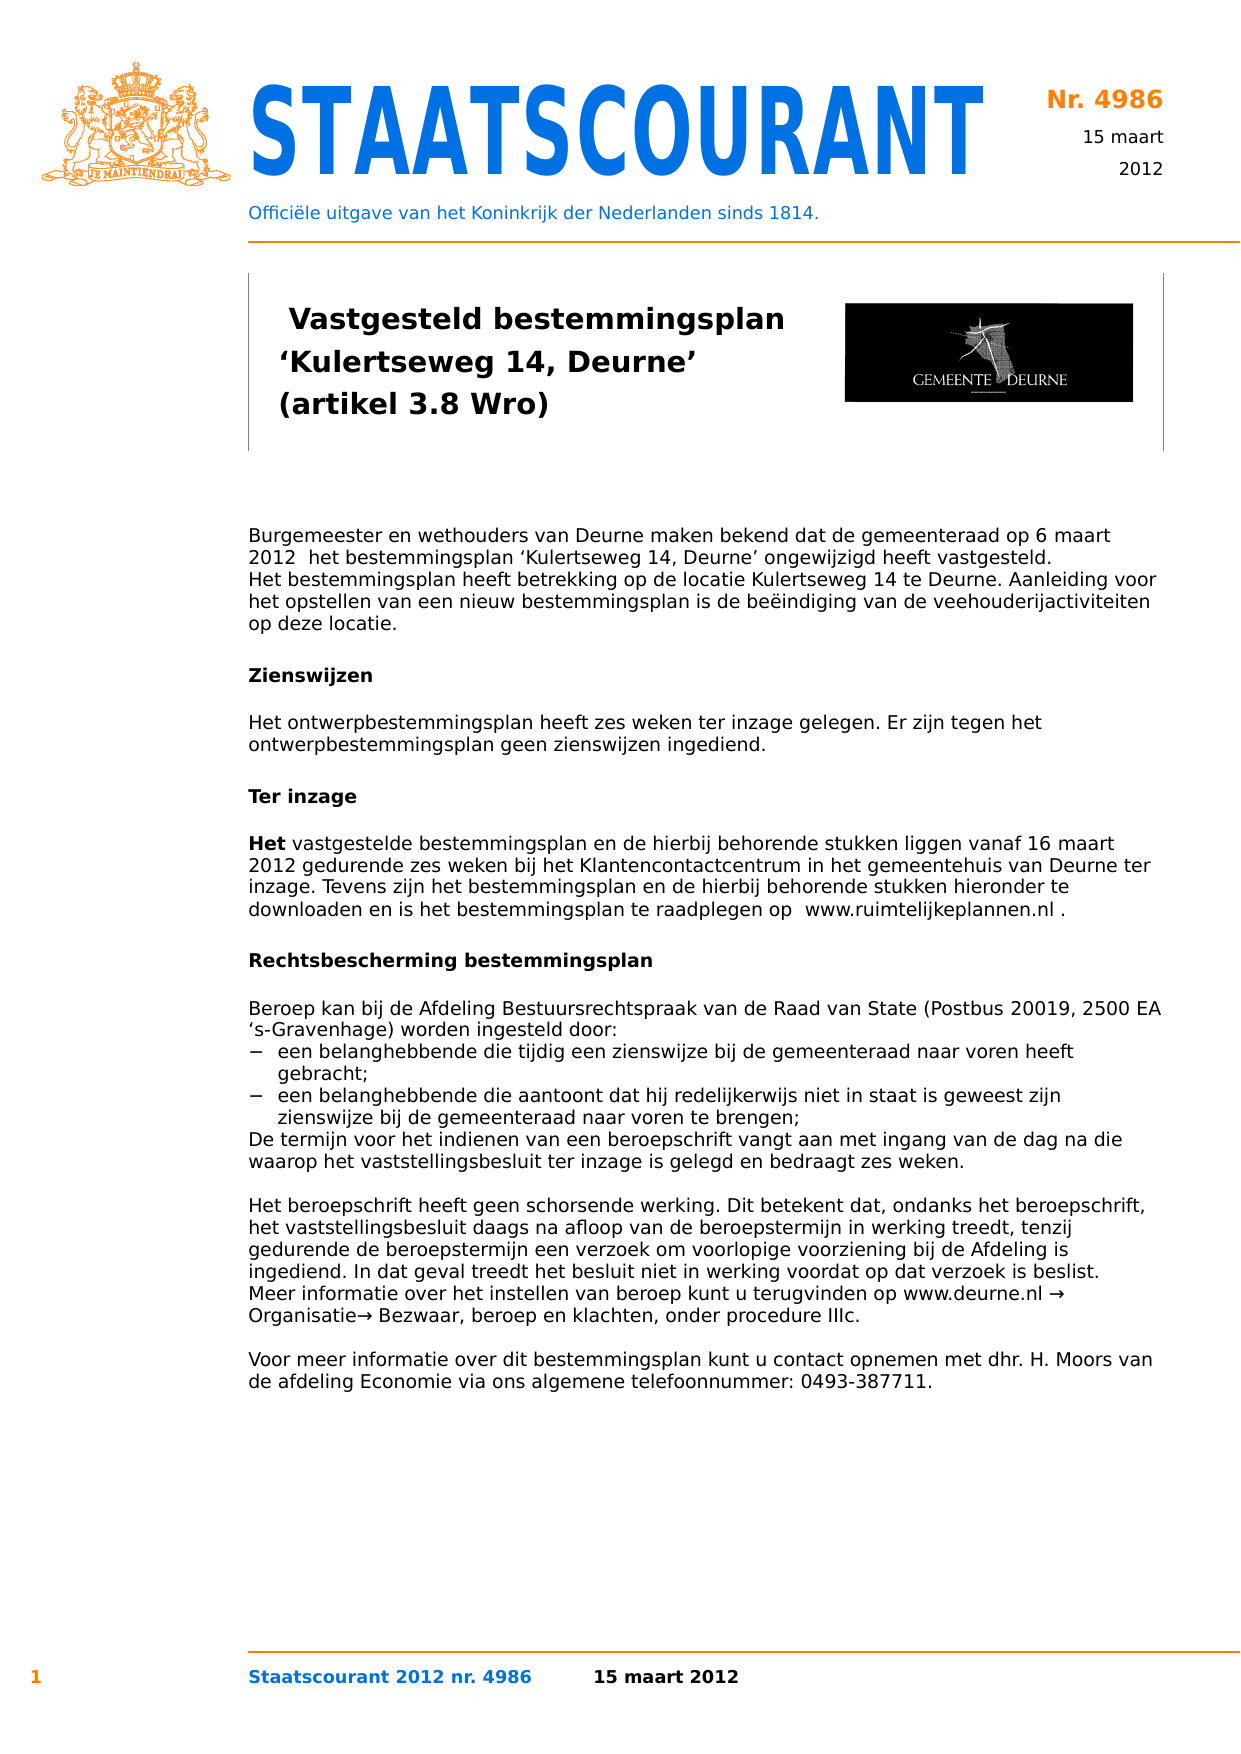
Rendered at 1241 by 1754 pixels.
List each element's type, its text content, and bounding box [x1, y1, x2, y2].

table_cell 15 maart [998, 121, 1240, 153]
subtitle Zienswijzen [248, 664, 1163, 687]
text Burgemeester en wethouders van Deurne maken bekend dat de gemeenteraad op 6 maart 2012 het bestemmingsplan ‘Kulertseweg 14, Deurne’ ongewijzigd heeft vastgesteld. [248, 525, 1163, 569]
table_cell Officiële uitgave van het Koninkrijk der Nederlanden sinds 1814. [248, 203, 1240, 241]
text Meer informatie over het instellen van beroep kunt u terugvinden op www.deurne.nl → Organisatie→ Bezwaar, beroep en klachten, onder procedure IIIc. [248, 1283, 1163, 1327]
text − een belanghebbende die aantoont dat hij redelijkerwijs niet in staat is geweest zijn zienswijze bij de gemeenteraad naar voren te brengen; [248, 1085, 1163, 1129]
text Het vastgestelde bestemmingsplan en de hierbij behorende stukken liggen vanaf 16 maart 2012 gedurende zes weken bij het Klantencontactcentrum in het gemeentehuis van Deurne ter inzage. Tevens zijn het bestemmingsplan en de hierbij behorende stukken hieronder te downloaden en is het bestemmingsplan te raadplegen op www.ruimtelijkeplannen.nl . [248, 832, 1163, 920]
table_header [25, 62, 248, 241]
table_header STAATSCOURANT [248, 62, 998, 203]
text Beroep kan bij de Afdeling Bestuursrechtspraak van de Raad van State (Postbus 20019, 2500 EA ‘s-Gravenhage) worden ingesteld door: [248, 997, 1163, 1041]
subtitle Vastgesteld bestemmingsplan ‘Kulertseweg 14, Deurne’ (artikel 3.8 Wro) [249, 273, 1163, 451]
subtitle Ter inzage [248, 786, 1163, 807]
table_header Nr. 4986 [998, 62, 1240, 121]
picture [41, 62, 231, 186]
text Het ontwerpbestemmingsplan heeft zes weken ter inzage gelegen. Er zijn tegen het ontwerpbestemmingsplan geen zienswijzen ingediend. [248, 712, 1163, 756]
picture [844, 302, 1134, 403]
text Voor meer informatie over dit bestemmingsplan kunt u contact opnemen met dhr. H. Moors van de afdeling Economie via ons algemene telefoonnummer: 0493-387711. [248, 1349, 1163, 1393]
text − een belanghebbende die tijdig een zienswijze bij de gemeenteraad naar voren heeft gebracht; [248, 1041, 1163, 1085]
text Het beroepschrift heeft geen schorsende werking. Dit betekent dat, ondanks het beroepschrift, het vaststellingsbesluit daags na afloop van de beroepstermijn in werking treedt, tenzij gedurende de beroepstermijn een verzoek om voorlopige voorziening bij de Afdeling is ingediend. In dat geval treedt het besluit niet in werking voordat op dat verzoek is beslist. [248, 1195, 1163, 1283]
table_cell 2012 [998, 153, 1240, 203]
text Het bestemmingsplan heeft betrekking op de locatie Kulertseweg 14 te Deurne. Aanleiding voor het opstellen van een nieuw bestemmingsplan is de beëindiging van de veehouderijactiviteiten op deze locatie. [248, 569, 1163, 634]
subtitle Rechtsbescherming bestemmingsplan [248, 950, 1163, 972]
text De termijn voor het indienen van een beroepschrift vangt aan met ingang van de dag na die waarop het vaststellingsbesluit ter inzage is gelegd en bedraagt zes weken. [248, 1129, 1163, 1173]
